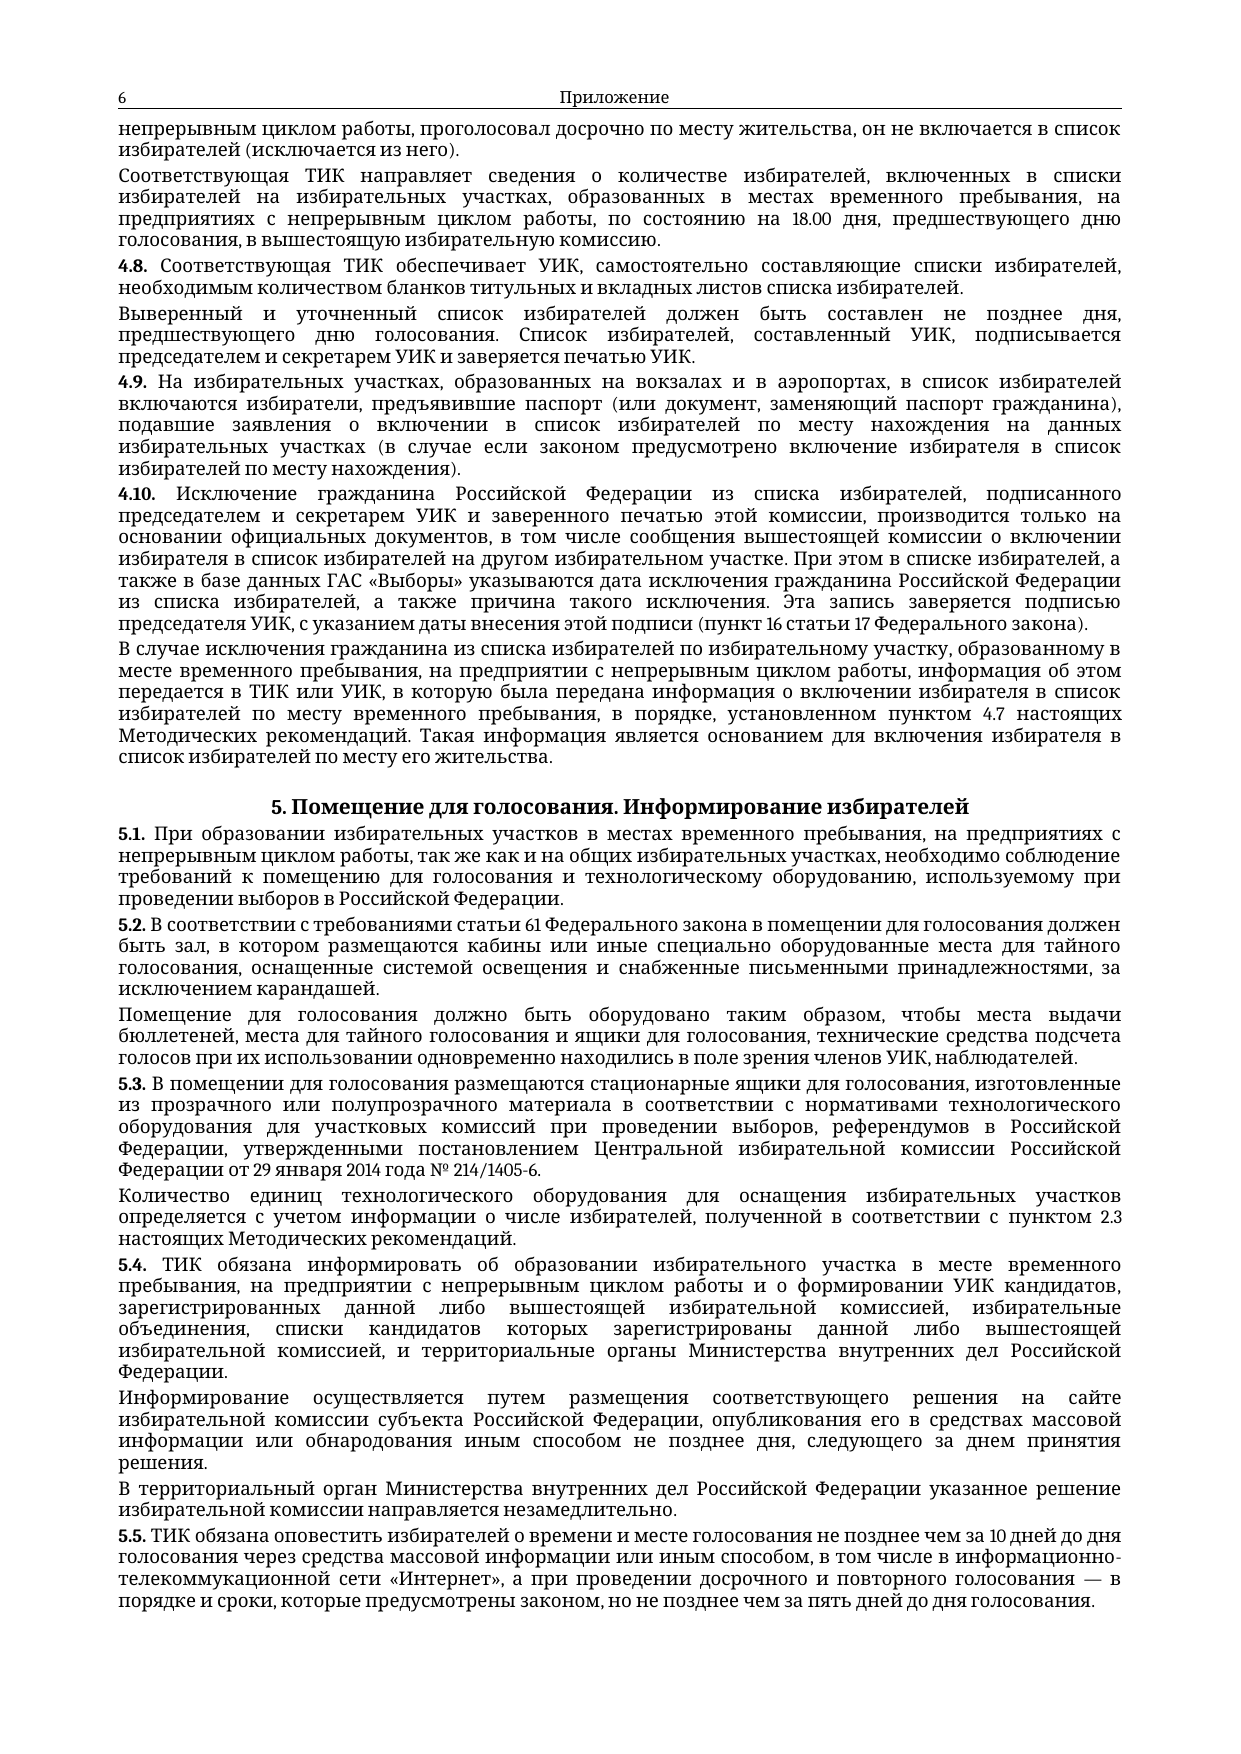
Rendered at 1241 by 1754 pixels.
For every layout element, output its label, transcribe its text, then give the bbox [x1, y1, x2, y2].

text Помещение для голосования должно быть оборудовано таким образом, чтобы места выдачи бюллетеней, места для тайного голосования и ящики для голосования, технические средства подсчета голосов при их использовании одновременно находились в поле зрения членов УИК, наблюдателей. [118, 1004, 1122, 1069]
text Выверенный и уточненный список избирателей должен быть составлен не позднее дня, предшествующего дню голосования. Список избирателей, составленный УИК, подписывается председателем и секретарем УИК и заверяется печатью УИК. [118, 303, 1122, 368]
text непрерывным циклом работы, проголосовал досрочно по месту жительства, он не включается в список избирателей (исключается из него). [118, 118, 1122, 161]
text Соответствующая ТИК направляет сведения о количестве избирателей, включенных в списки избирателей на избирательных участках, образованных в местах временного пребывания, на предприятиях с непрерывным циклом работы, по состоянию на 18.00 дня, предшествующего дню голосования, в вышестоящую избирательную комиссию. [118, 165, 1122, 252]
text Количество единиц технологического оборудования для оснащения избирательных участков определяется с учетом информации о числе избирателей, полученной в соответствии с пунктом 2.3 настоящих Методических рекомендаций. [118, 1185, 1122, 1250]
text 4.10. Исключение гражданина Российской Федерации из списка избирателей, подписанного председателем и секретарем УИК и заверенного печатью этой комиссии, производится только на основании официальных документов, в том числе сообщения вышестоящей комиссии о включении избирателя в список избирателей на другом избирательном участке. При этом в списке избирателей, а также в базе данных ГАС «Выборы» указываются дата исключения гражданина Российской Федерации из списка избирателей, а также причина такого исключения. Эта запись заверяется подписью председателя УИК, с указанием даты внесения этой подписи (пункт 16 статьи 17 Федерального закона). [118, 484, 1122, 635]
text Информирование осуществляется путем размещения соответствующего решения на сайте избирательной комиссии субъекта Российской Федерации, опубликования его в средствах массовой информации или обнародования иным способом не позднее дня, следующего за днем принятия решения. [118, 1388, 1122, 1474]
text 5.5. ТИК обязана оповестить избирателей о времени и месте голосования не позднее чем за 10 дней до дня голосования через средства массовой информации или иным способом, в том числе в информационно-телекоммукационной сети «Интернет», а при проведении досрочного и повторного голосования — в порядке и сроки, которые предусмотрены законом, но не позднее чем за пять дней до дня голосования. [118, 1525, 1122, 1612]
text 4.8. Соответствующая ТИК обеспечивает УИК, самостоятельно составляющие списки избирателей, необходимым количеством бланков титульных и вкладных листов списка избирателей. [118, 256, 1122, 299]
text 5.3. В помещении для голосования размещаются стационарные ящики для голосования, изготовленные из прозрачного или полупрозрачного материала в соответствии с нормативами технологического оборудования для участковых комиссий при проведении выборов, референдумов в Российской Федерации, утвержденными постановлением Центральной избирательной комиссии Российской Федерации от 29 января 2014 года № 214/1405-6. [118, 1073, 1122, 1181]
text 4.9. На избирательных участках, образованных на вокзалах и в аэропортах, в список избирателей включаются избиратели, предъявившие паспорт (или документ, заменяющий паспорт гражданина), подавшие заявления о включении в список избирателей по месту нахождения на данных избирательных участках (в случае если законом предусмотрено включение избирателя в список избирателей по месту нахождения). [118, 372, 1122, 480]
text В случае исключения гражданина из списка избирателей по избирательному участку, образованному в месте временного пребывания, на предприятии с непрерывным циклом работы, информация об этом передается в ТИК или УИК, в которую была передана информация о включении избирателя в список избирателей по месту временного пребывания, в порядке, установленном пунктом 4.7 настоящих Методических рекомендаций. Такая информация является основанием для включения избирателя в список избирателей по месту его жительства. [118, 639, 1122, 768]
text В территориальный орган Министерства внутренних дел Российской Федерации указанное решение избирательной комиссии направляется незамедлительно. [118, 1478, 1122, 1521]
text 5.2. В соответствии с требованиями статьи 61 Федерального закона в помещении для голосования должен быть зал, в котором размещаются кабины или иные специально оборудованные места для тайного голосования, оснащенные системой освещения и снабженные письменными принадлежностями, за исключением карандашей. [118, 914, 1122, 1000]
text 5.4. ТИК обязана информировать об образовании избирательного участка в месте временного пребывания, на предприятии с непрерывным циклом работы и о формировании УИК кандидатов, зарегистрированных данной либо вышестоящей избирательной комиссией, избирательные объединения, списки кандидатов которых зарегистрированы данной либо вышестоящей избирательной комиссией, и территориальные органы Министерства внутренних дел Российской Федерации. [118, 1254, 1122, 1383]
text 5.1. При образовании избирательных участков в местах временного пребывания, на предприятиях с непрерывным циклом работы, так же как и на общих избирательных участках, необходимо соблюдение требований к помещению для голосования и технологическому оборудованию, используемому при проведении выборов в Российской Федерации. [118, 824, 1122, 910]
subtitle 5. Помещение для голосования. Информирование избирателей [118, 796, 1122, 819]
